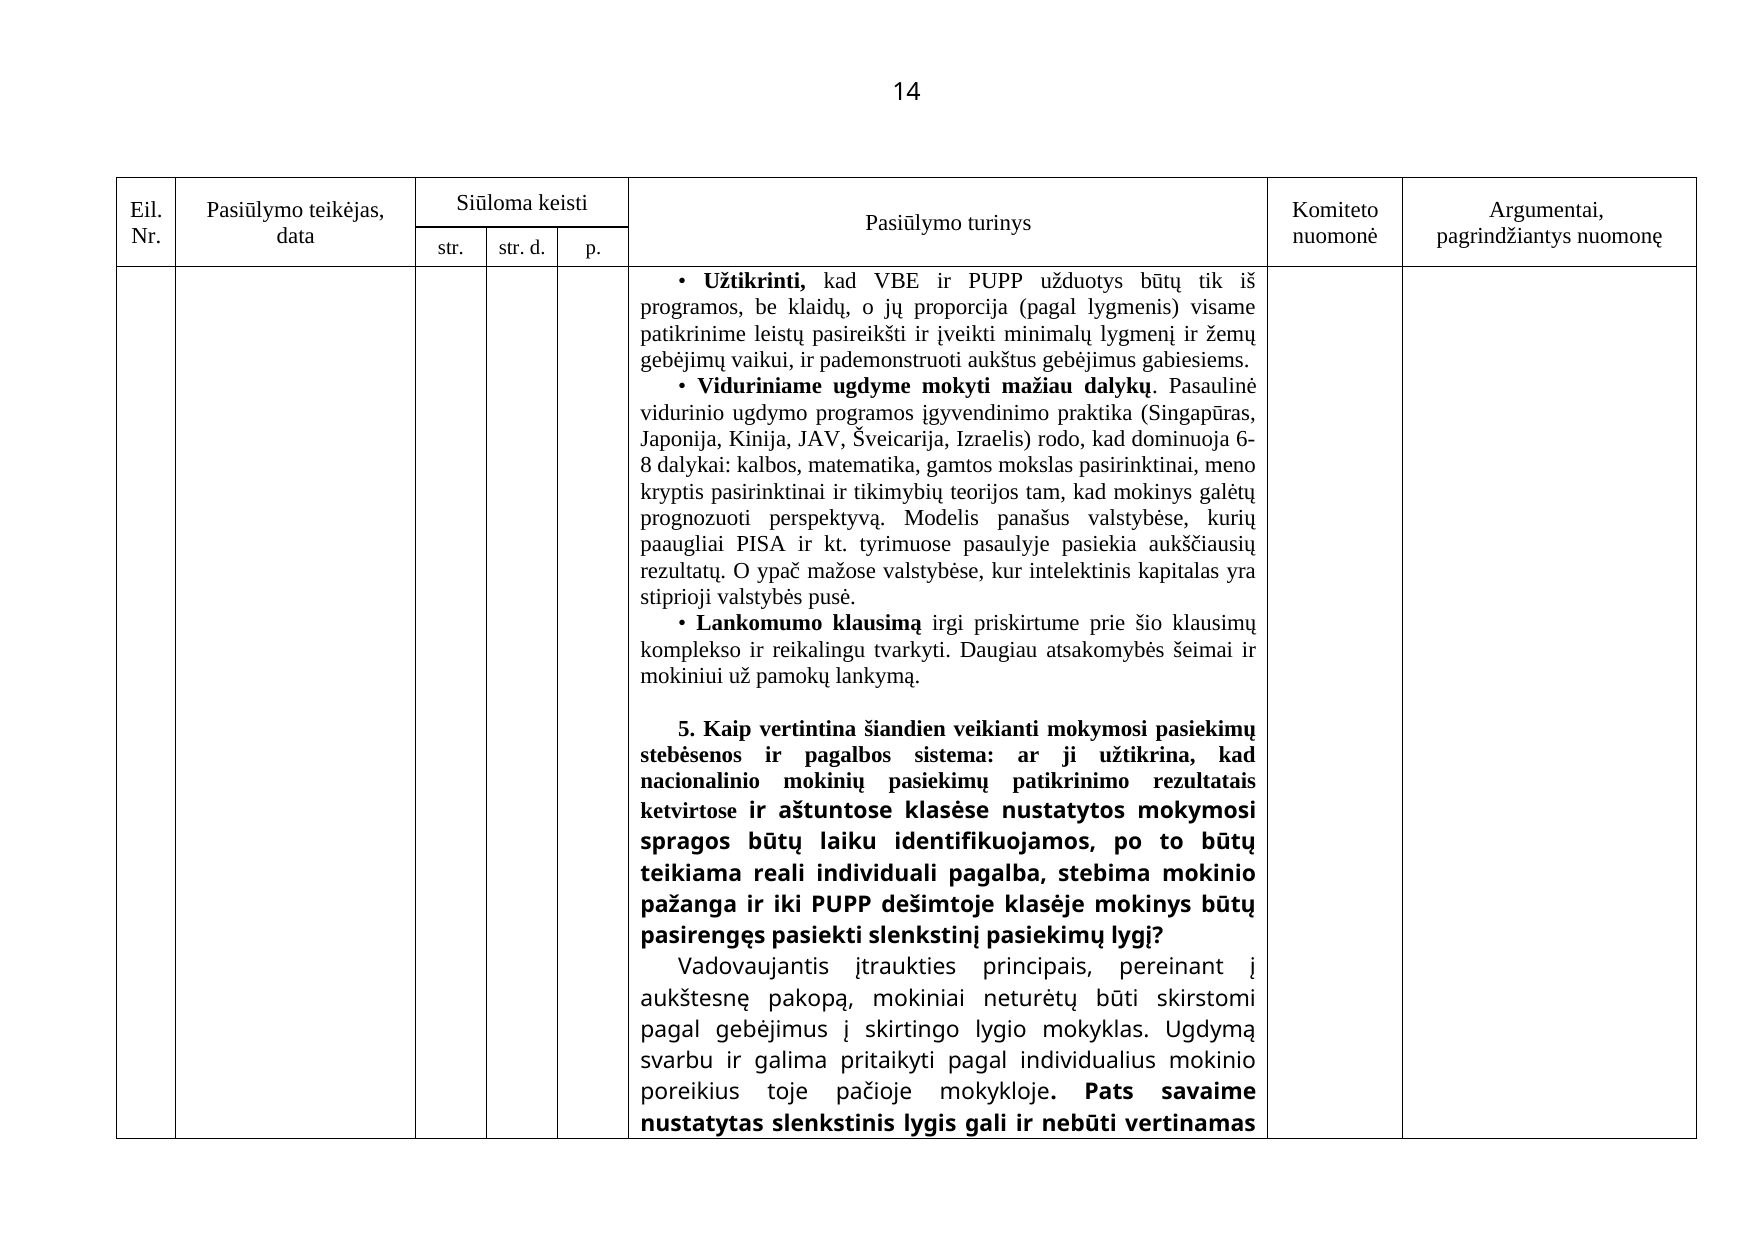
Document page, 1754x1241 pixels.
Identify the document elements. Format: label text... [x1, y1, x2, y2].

table_cell str. d. [487, 228, 557, 266]
table_cell [176, 267, 415, 1138]
table_header Argumentai, pagrindžiantys nuomonę [1403, 178, 1696, 266]
table_cell • Užtikrinti, kad VBE ir PUPP užduotys būtų tik iš programos, be klaidų, o jų proporcija (pagal lygmenis) visame patikrinime leistų pasireikšti ir įveikti minimalų lygmenį ir žemų gebėjimų vaikui, ir pademonstruoti aukštus gebėjimus gabiesiems. • Viduriniame ugdyme mokyti mažiau dalykų. Pasaulinė vidurinio ugdymo programos įgyvendinimo praktika (Singapūras, Japonija, Kinija, JAV, Šveicarija, Izraelis) rodo, kad dominuoja 6-8 dalykai: kalbos, matematika, gamtos mokslas pasirinktinai, meno kryptis pasirinktinai ir tikimybių teorijos tam, kad mokinys galėtų prognozuoti perspektyvą. Modelis panašus valstybėse, kurių paaugliai PISA ir kt. tyrimuose pasaulyje pasiekia aukščiausių rezultatų. O ypač mažose valstybėse, kur intelektinis kapitalas yra stiprioji valstybės pusė. • Lankomumo klausimą irgi priskirtume prie šio klausimų komplekso ir reikalingu tvarkyti. Daugiau atsakomybės šeimai ir mokiniui už pamokų lankymą. 5. Kaip vertintina šiandien veikianti mokymosi pasiekimų stebėsenos ir pagalbos sistema: ar ji užtikrina, kad nacionalinio mokinių pasiekimų patikrinimo rezultatais ketvirtose ir aštuntose klasėse nustatytos mokymosi spragos būtų laiku identifikuojamos, po to būtų teikiama reali individuali pagalba, stebima mokinio pažanga ir iki PUPP dešimtoje klasėje mokinys būtų pasirengęs pasiekti slenkstinį pasiekimų lygį? Vadovaujantis įtraukties principais, pereinant į aukštesnę pakopą, mokiniai neturėtų būti skirstomi pagal gebėjimus į skirtingo lygio mokyklas. Ugdymą svarbu ir galima pritaikyti pagal individualius mokinio poreikius toje pačioje mokykloje. Pats savaime nustatytas slenkstinis lygis gali ir nebūti vertinamas [629, 267, 1267, 1138]
table_header Pasiūlymo teikėjas, data [176, 178, 415, 266]
table_header Pasiūlymo turinys [629, 178, 1267, 266]
table_cell [1268, 267, 1402, 1138]
table_cell [558, 267, 628, 1138]
table_cell [117, 267, 175, 1138]
table_header Siūloma keisti [416, 178, 628, 226]
table_header Komiteto nuomonė [1268, 178, 1402, 266]
table_cell [416, 267, 486, 1138]
table_header Eil. Nr. [117, 178, 175, 266]
table_cell [1403, 267, 1696, 1138]
table_cell [487, 267, 557, 1138]
table_cell str. [416, 228, 486, 266]
table_cell p. [558, 228, 628, 266]
